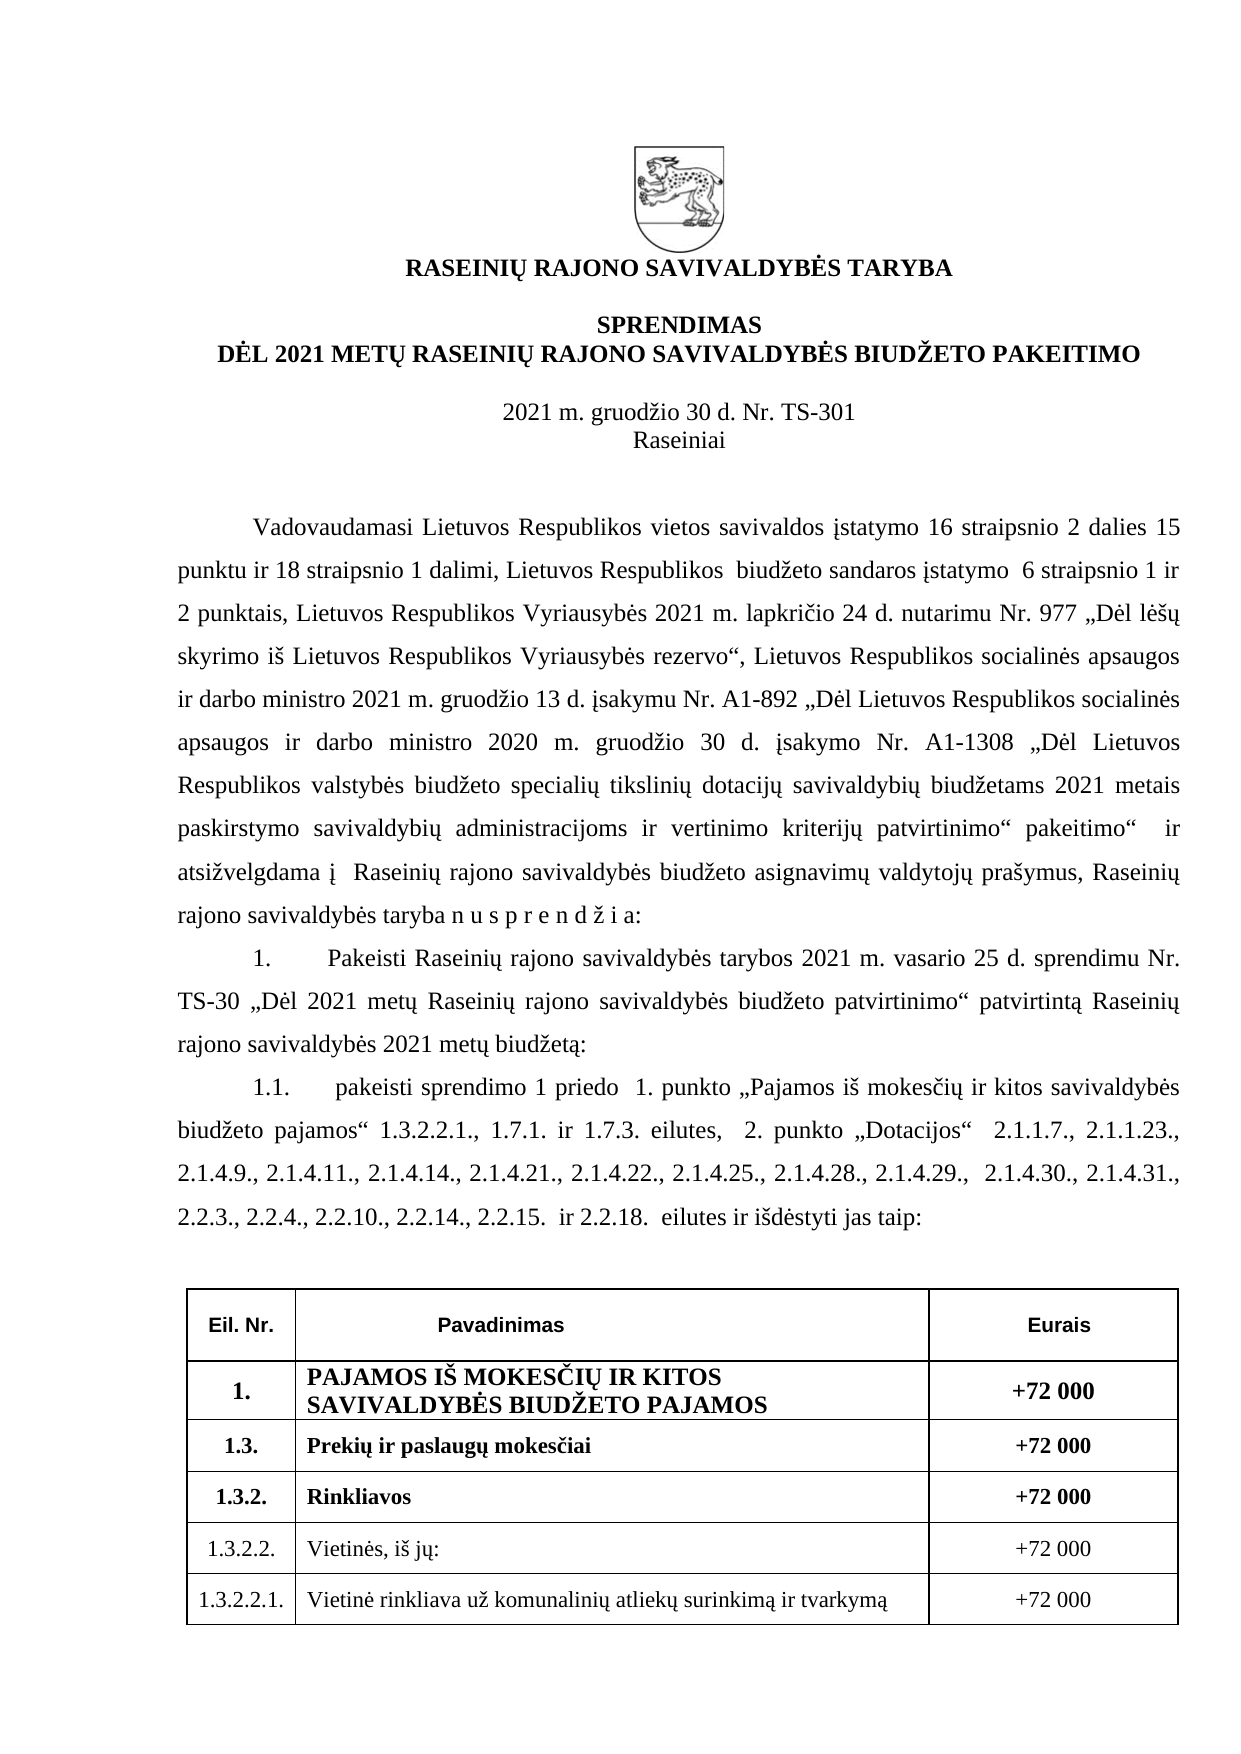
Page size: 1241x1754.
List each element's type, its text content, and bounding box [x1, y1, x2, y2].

table_header Eurais [930, 1290, 1177, 1360]
table_cell Vietinės, iš jų: [296, 1523, 928, 1573]
table_cell 1.3. [188, 1420, 295, 1471]
text DĖL 2021 METŲ RASEINIŲ RAJONO SAVIVALDYBĖS BIUDŽETO PAKEITImo [177, 339, 1181, 368]
text 2021 m. gruodžio 30 d. Nr. TS-301 [177, 397, 1181, 425]
table_header Pavadinimas [296, 1290, 928, 1360]
table_cell 1.3.2. [188, 1472, 295, 1522]
table_cell +72 000 [930, 1523, 1177, 1573]
table_cell +72 000 [930, 1420, 1177, 1471]
text RASEINIŲ RAJONO SAVIVALDYBĖS TARYBA [177, 253, 1181, 282]
table_cell 1.3.2.2. [188, 1523, 295, 1573]
text SPRENDIMAS [177, 310, 1181, 339]
table_cell 1. [188, 1362, 295, 1419]
table_cell Rinkliavos [296, 1472, 928, 1522]
text Vadovaudamasi Lietuvos Respublikos vietos savivaldos įstatymo 16 straipsnio 2 dalies 15 punktu ir 18 straipsnio 1 dalimi, Lietuvos Respublikos biudžeto sandaros įstatymo 6 straipsnio 1 ir 2 punktais, Lietuvos Respublikos Vyriausybės 2021 m. lapkričio 24 d. nutarimu Nr. 977 „Dėl lėšų skyrimo iš Lietuvos Respublikos Vyriausybės rezervo“, Lietuvos Respublikos socialinės apsaugos ir darbo ministro 2021 m. gruodžio 13 d. įsakymu Nr. A1-892 „Dėl Lietuvos Respublikos socialinės apsaugos ir darbo ministro 2020 m. gruodžio 30 d. įsakymo Nr. A1-1308 „Dėl Lietuvos Respublikos valstybės biudžeto specialių tikslinių dotacijų savivaldybių biudžetams 2021 metais paskirstymo savivaldybių administracijoms ir vertinimo kriterijų patvirtinimo“ pakeitimo“ ir atsižvelgdama į Raseinių rajono savivaldybės biudžeto asignavimų valdytojų prašymus, Raseinių rajono savivaldybės taryba n u s p r e n d ž i a: [177, 512, 1181, 928]
table_cell 1.3.2.2.1. [188, 1574, 295, 1624]
text 1. Pakeisti Raseinių rajono savivaldybės tarybos 2021 m. vasario 25 d. sprendimu Nr. TS-30 „Dėl 2021 metų Raseinių rajono savivaldybės biudžeto patvirtinimo“ patvirtintą Raseinių rajono savivaldybės 2021 metų biudžetą: [177, 943, 1181, 1058]
table_header Eil. Nr. [188, 1290, 295, 1360]
table_cell Prekių ir paslaugų mokesčiai [296, 1420, 928, 1471]
table_cell Vietinė rinkliava už komunalinių atliekų surinkimą ir tvarkymą [296, 1574, 928, 1624]
table_cell +72 000 [930, 1574, 1177, 1624]
table_cell +72 000 [930, 1472, 1177, 1522]
text 1.1. pakeisti sprendimo 1 priedo 1. punkto „Pajamos iš mokesčių ir kitos savivaldybės biudžeto pajamos“ 1.3.2.2.1., 1.7.1. ir 1.7.3. eilutes, 2. punkto „Dotacijos“ 2.1.1.7., 2.1.1.23., 2.1.4.9., 2.1.4.11., 2.1.4.14., 2.1.4.21., 2.1.4.22., 2.1.4.25., 2.1.4.28., 2.1.4.29., 2.1.4.30., 2.1.4.31., 2.2.3., 2.2.4., 2.2.10., 2.2.14., 2.2.15. ir 2.2.18. eilutes ir išdėstyti jas taip: [177, 1072, 1181, 1230]
table_cell +72 000 [930, 1362, 1177, 1419]
text Raseiniai [177, 425, 1181, 454]
table_cell PAJAMOS IŠ MOKESČIŲ IR KITOS SAVIVALDYBĖS BIUDŽETO PAJAMOS [296, 1362, 928, 1419]
